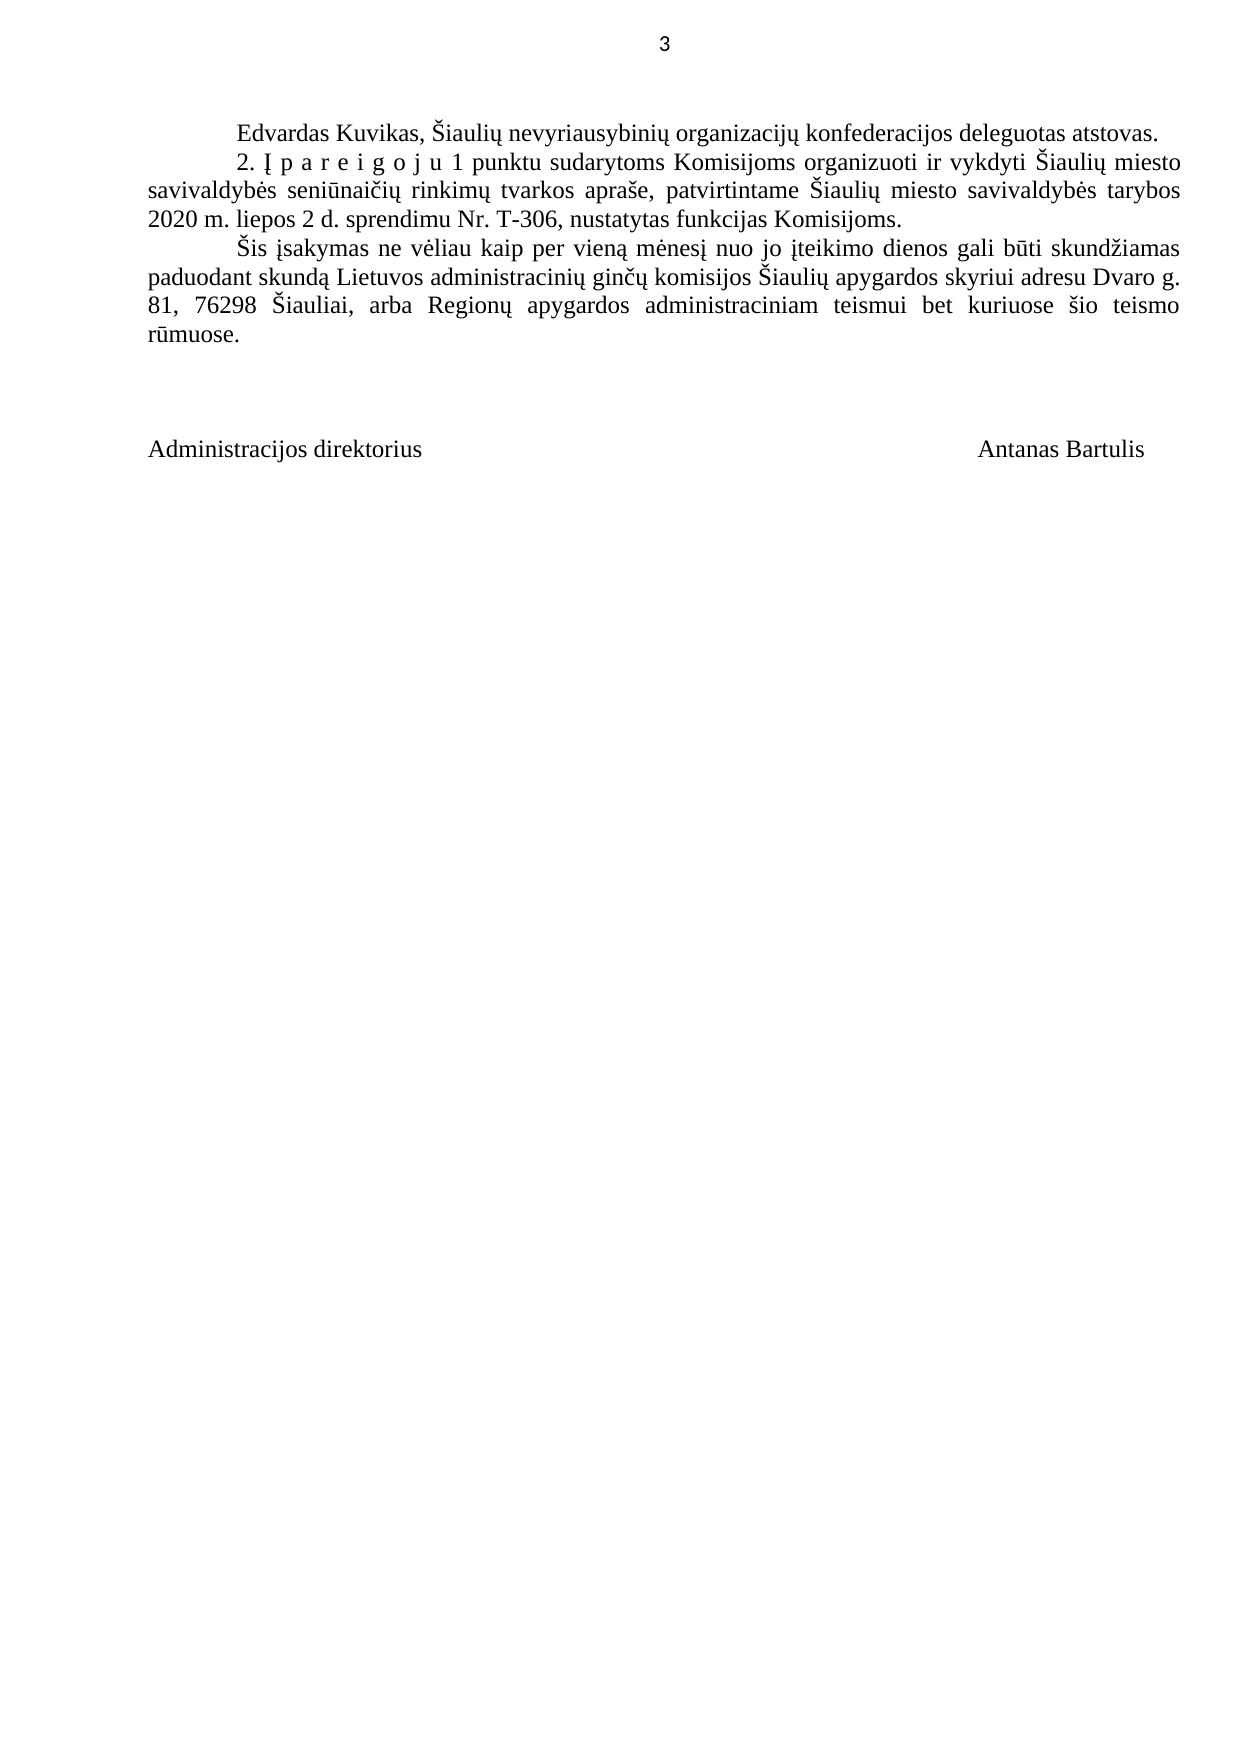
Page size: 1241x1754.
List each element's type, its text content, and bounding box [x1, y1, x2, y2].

text Administracijos direktorius Antanas Bartulis [148, 434, 1181, 463]
text 2. Į p a r e i g o j u 1 punktu sudarytoms Komisijoms organizuoti ir vykdyti Šiaulių miesto savivaldybės seniūnaičių rinkimų tvarkos apraše, patvirtintame Šiaulių miesto savivaldybės tarybos 2020 m. liepos 2 d. sprendimu Nr. T-306, nustatytas funkcijas Komisijoms. [148, 147, 1181, 233]
text Edvardas Kuvikas, Šiaulių nevyriausybinių organizacijų konfederacijos deleguotas atstovas. [148, 118, 1181, 147]
text Šis įsakymas ne vėliau kaip per vieną mėnesį nuo jo įteikimo dienos gali būti skundžiamas paduodant skundą Lietuvos administracinių ginčų komisijos Šiaulių apygardos skyriui adresu Dvaro g. 81, 76298 Šiauliai, arba Regionų apygardos administraciniam teismui bet kuriuose šio teismo rūmuose. [148, 233, 1181, 348]
